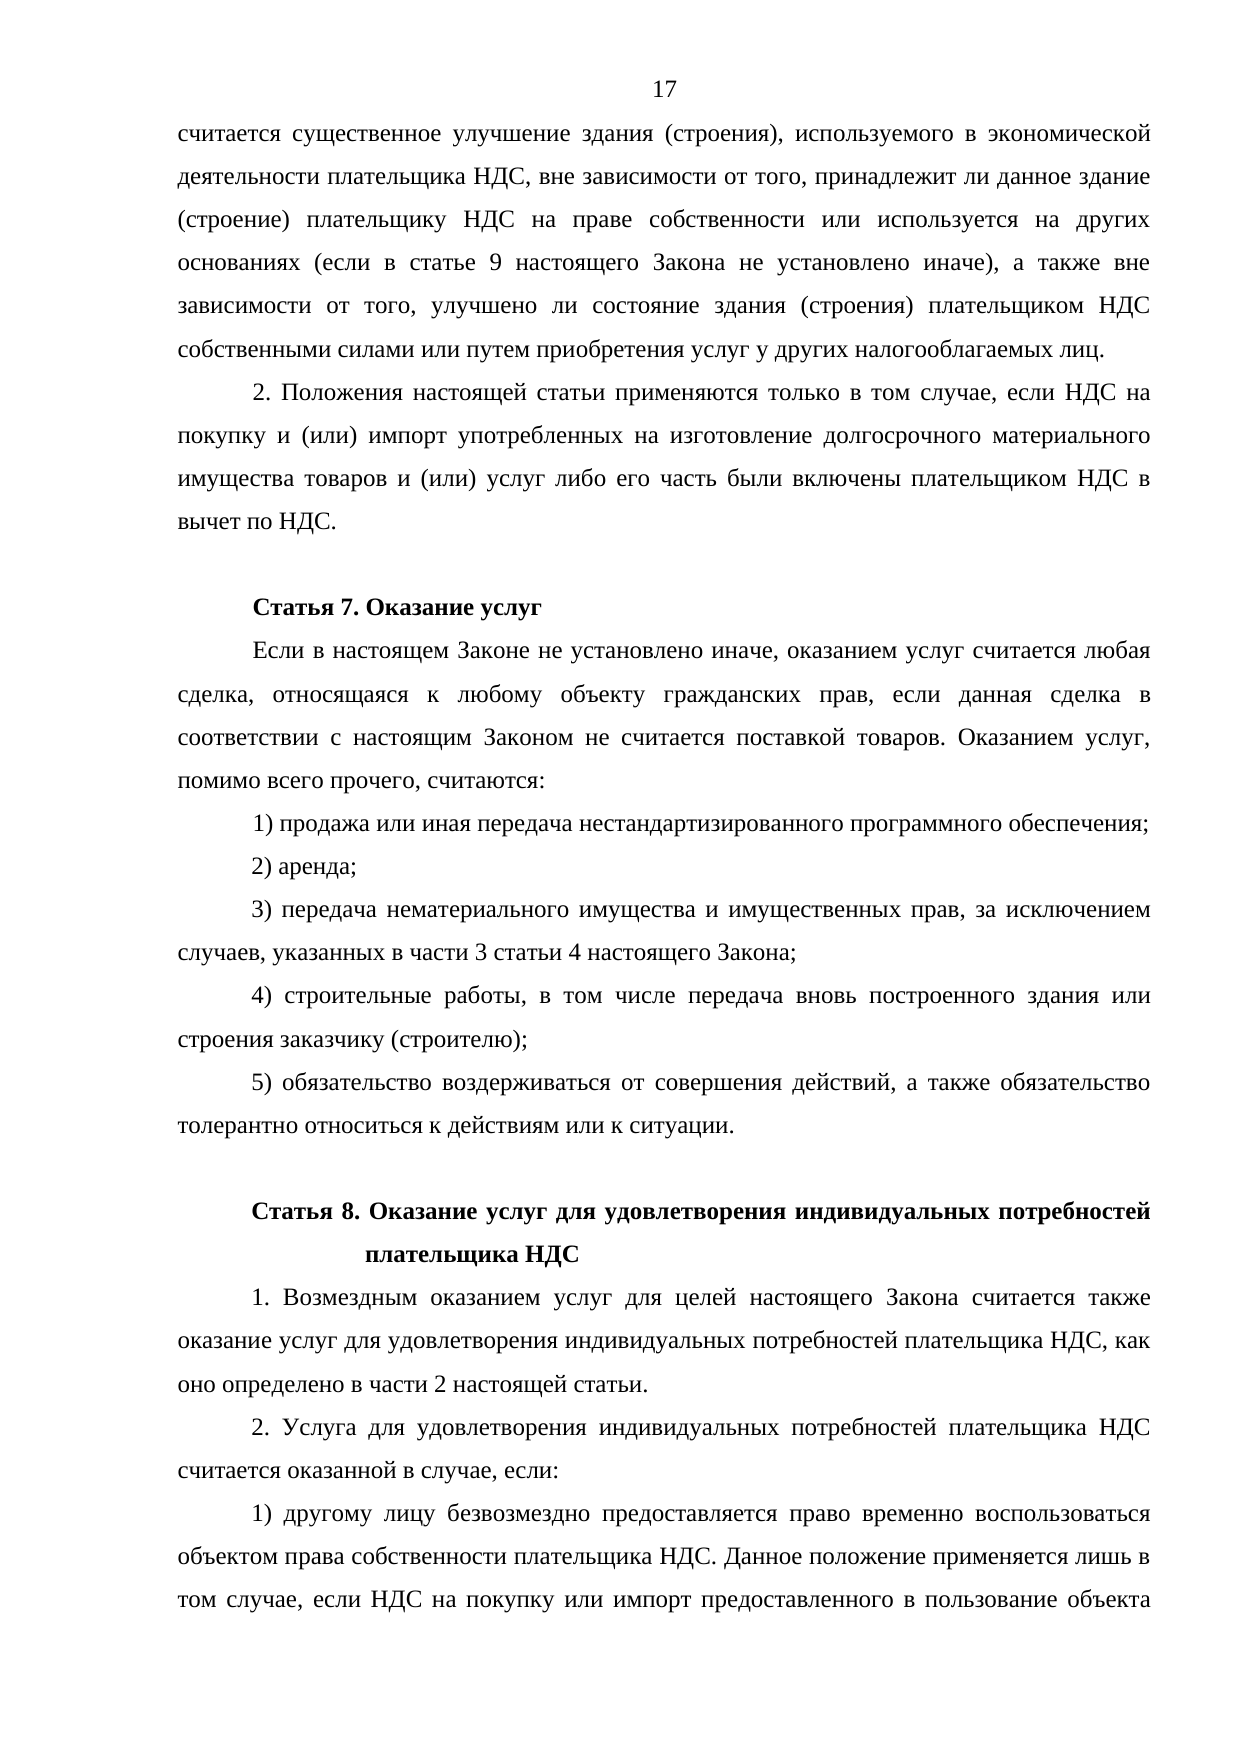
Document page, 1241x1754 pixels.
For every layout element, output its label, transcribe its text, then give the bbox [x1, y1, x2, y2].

text Если в настоящем Законе не установлено иначе, оказанием услуг считается любая сделка, относящаяся к любому объекту гражданских прав, если данная сделка в соответствии с настоящим Законом не считается поставкой товаров. Оказанием услуг, помимо всего прочего, считаются: [177, 636, 1152, 794]
text 1. Возмездным оказанием услуг для целей настоящего Закона считается также оказание услуг для удовлетворения индивидуальных потребностей плательщика НДС, как оно определено в части 2 настоящей статьи. [177, 1282, 1152, 1397]
text 2) аренда; [177, 851, 1152, 880]
text 2. Услуга для удовлетворения индивидуальных потребностей плательщика НДС считается оказанной в случае, если: [177, 1412, 1152, 1484]
text 1) другому лицу безвозмездно предоставляется право временно воспользоваться объектом права собственности плательщика НДС. Данное положение применяется лишь в том случае, если НДС на покупку или импорт предоставленного в пользование объекта [177, 1498, 1152, 1613]
text считается существенное улучшение здания (строения), используемого в экономической деятельности плательщика НДС, вне зависимости от того, принадлежит ли данное здание (строение) плательщику НДС на праве собственности или используется на других основаниях (если в статье 9 настоящего Закона не установлено иначе), а также вне зависимости от того, улучшено ли состояние здания (строения) плательщиком НДС собственными силами или путем приобретения услуг у других налогооблагаемых лиц. [177, 118, 1152, 362]
text 1) продажа или иная передача нестандартизированного программного обеспечения; [177, 808, 1152, 837]
text 5) обязательство воздерживаться от совершения действий, а также обязательство толерантно относиться к действиям или к ситуации. [177, 1067, 1152, 1139]
text Статья 7. Оказание услуг [177, 592, 1152, 621]
text 4) строительные работы, в том числе передача вновь построенного здания или строения заказчику (строителю); [177, 981, 1152, 1052]
text 3) передача нематериального имущества и имущественных прав, за исключением случаев, указанных в части 3 статьи 4 настоящего Закона; [177, 894, 1152, 966]
text 2. Положения настоящей статьи применяются только в том случае, если НДС на покупку и (или) импорт употребленных на изготовление долгосрочного материального имущества товаров и (или) услуг либо его часть были включены плательщиком НДС в вычет по НДС. [177, 377, 1152, 535]
text Статья 8. Оказание услуг для удовлетворения индивидуальных потребностей плательщика НДС [251, 1196, 1152, 1268]
